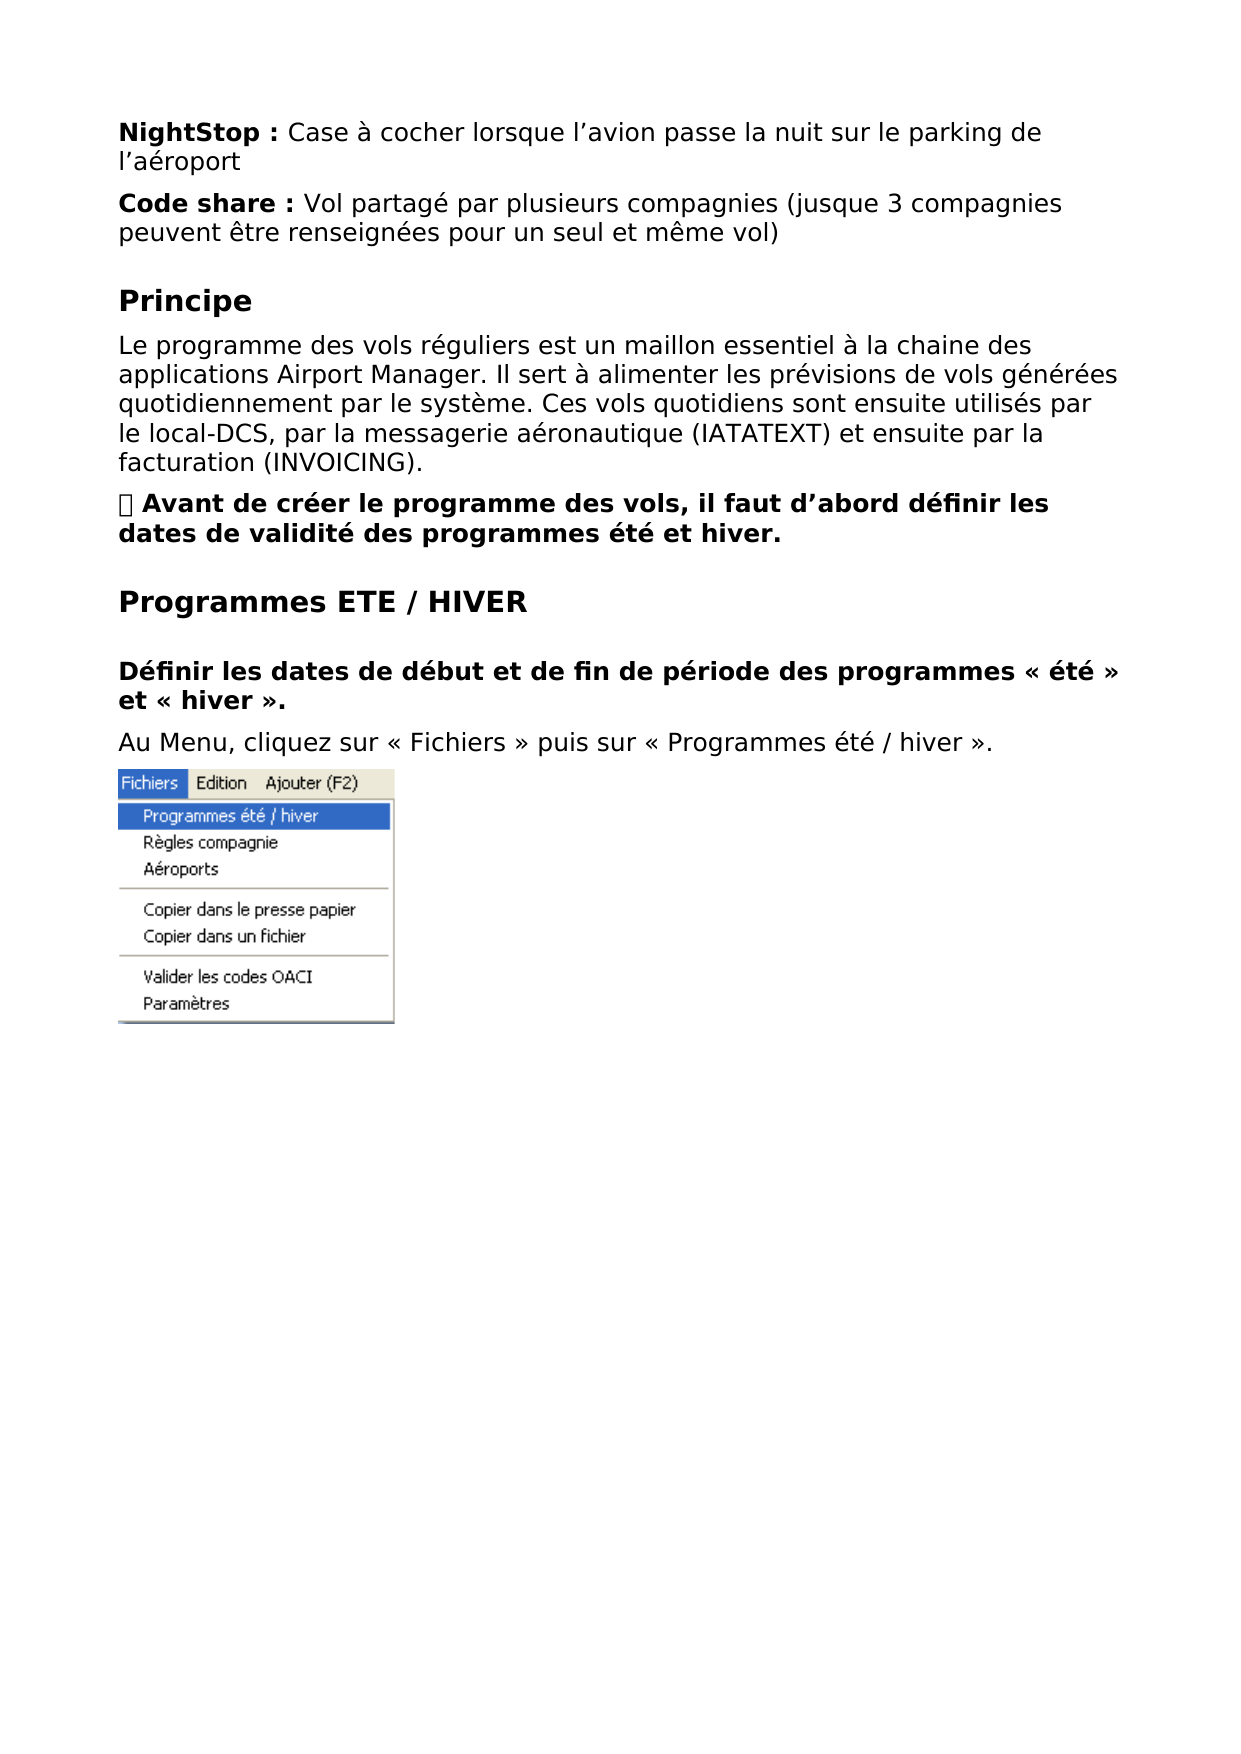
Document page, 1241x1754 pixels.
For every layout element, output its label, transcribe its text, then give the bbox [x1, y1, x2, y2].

subtitle Principe [118, 285, 1122, 319]
subtitle Définir les dates de début et de fin de période des programmes « été » et « hiver ». [118, 657, 1122, 715]
text NightStop : Case à cocher lorsque l’avion passe la nuit sur le parking de l’aéroport [118, 118, 1122, 176]
picture [118, 769, 395, 1024]
subtitle Programmes ETE / HIVER [118, 585, 1122, 619]
text Le programme des vols réguliers est un maillon essentiel à la chaine des applications Airport Manager. Il sert à alimenter les prévisions de vols générées quotidiennement par le système. Ces vols quotidiens sont ensuite utilisés par le local-DCS, par la messagerie aéronautique (IATATEXT) et ensuite par la facturation (INVOICING). [118, 331, 1122, 477]
text  Avant de créer le programme des vols, il faut d’abord définir les dates de validité des programmes été et hiver. [118, 489, 1122, 548]
text Code share : Vol partagé par plusieurs compagnies (jusque 3 compagnies peuvent être renseignées pour un seul et même vol) [118, 189, 1122, 247]
text Au Menu, cliquez sur « Fichiers » puis sur « Programmes été / hiver ». [118, 728, 1122, 757]
